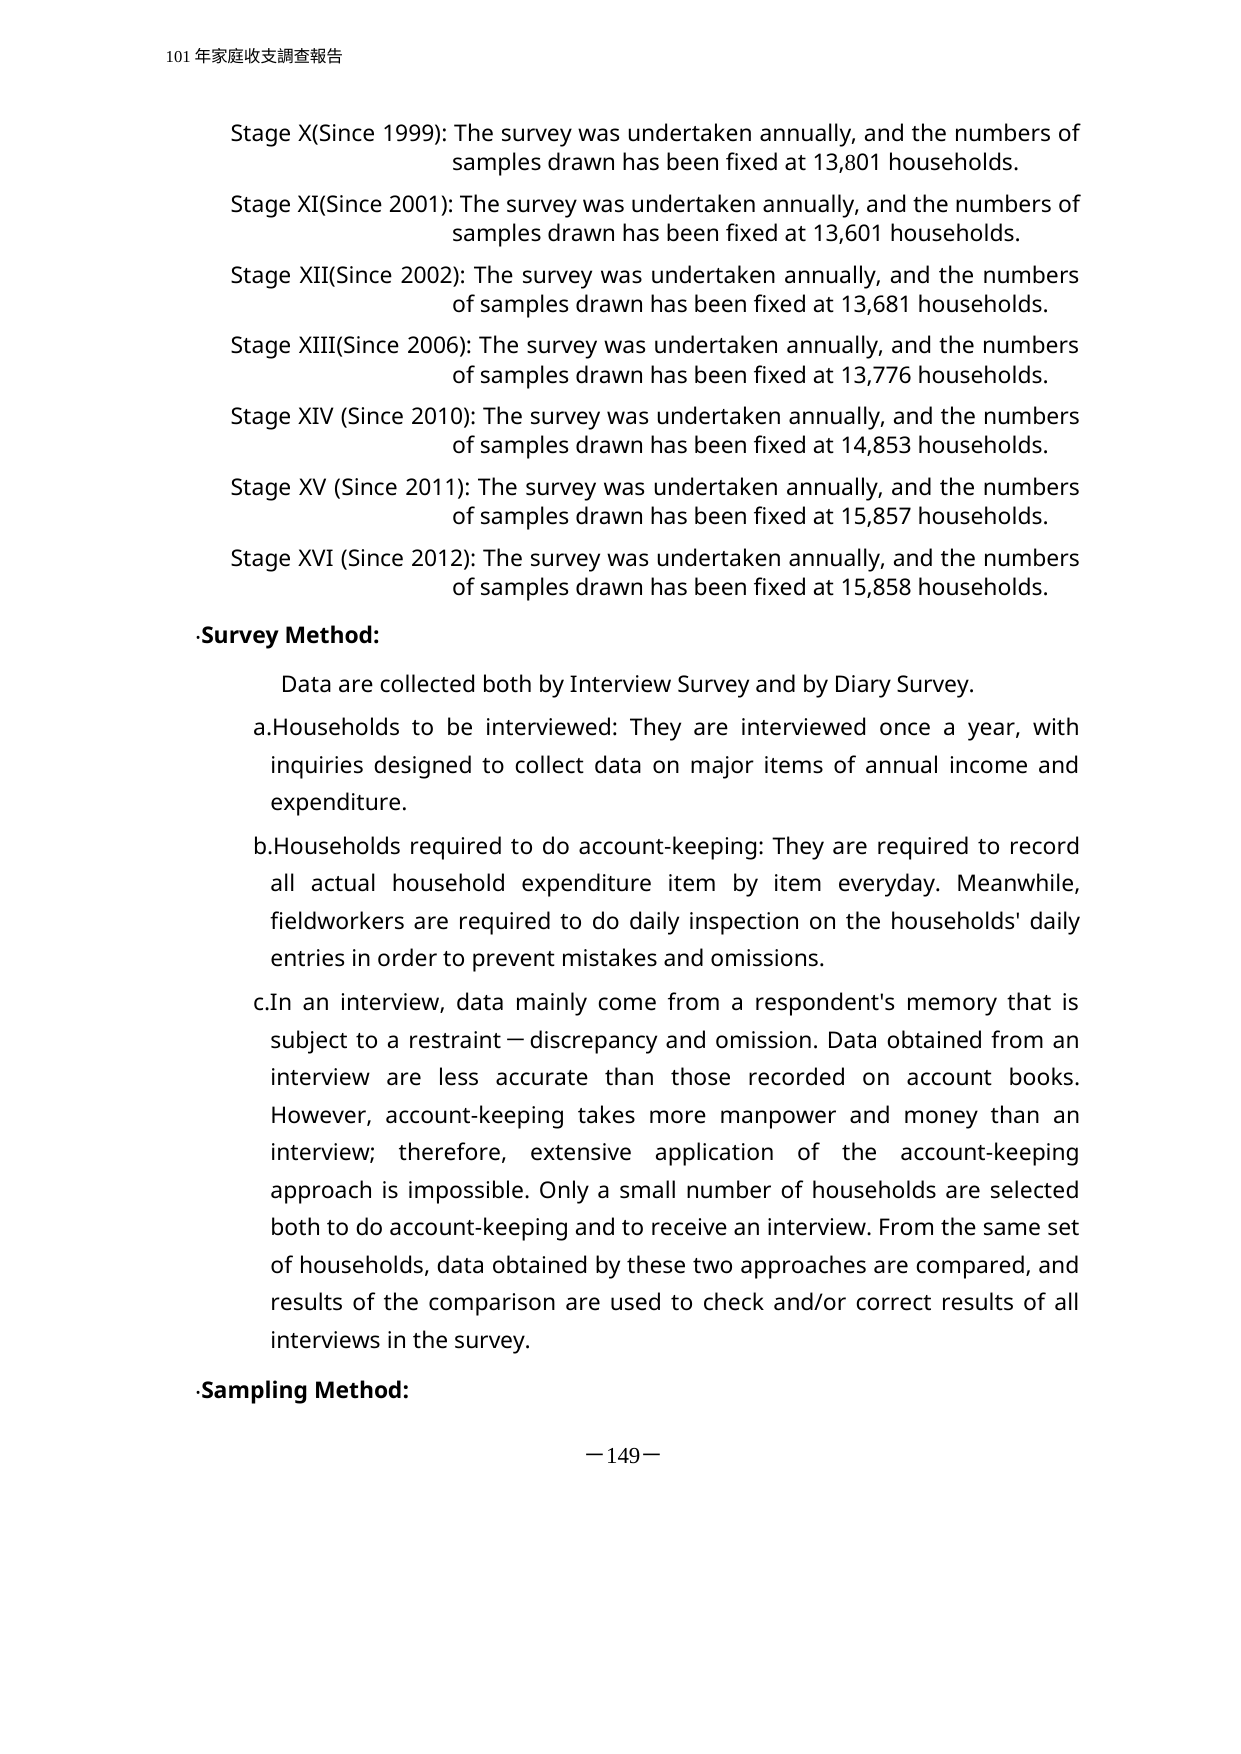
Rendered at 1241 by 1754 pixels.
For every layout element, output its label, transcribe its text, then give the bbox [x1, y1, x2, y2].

text ‧Survey Method: [195, 614, 1081, 651]
text Stage XVI (Since 2012): The survey was undertaken annually, and the numbers of samples drawn has been fixed at 15,858 households. [230, 543, 1081, 601]
text Data are collected both by Interview Survey and by Diary Survey. [230, 664, 1081, 699]
text Stage XIV (Since 2010): The survey was undertaken annually, and the numbers of samples drawn has been fixed at 14,853 households. [230, 401, 1081, 460]
text Stage X(Since 1999): The survey was undertaken annually, and the numbers of samples drawn has been fixed at 13,01 households. [230, 118, 1081, 176]
text a.Households to be interviewed: They are interviewed once a year, with inquiries designed to collect data on major items of annual income and expenditure. [253, 706, 1081, 818]
text Stage XIII(Since 2006): The survey was undertaken annually, and the numbers of samples drawn has been fixed at 13,776 households. [230, 331, 1081, 389]
text ‧Sampling Method: [195, 1368, 1081, 1406]
text c.In an interview, data mainly come from a respondent's memory that is subject to a restraint－discrepancy and omission. Data obtained from an interview are less accurate than those recorded on account books. However, account-keeping takes more manpower and money than an interview; therefore, extensive application of the account-keeping approach is impossible. Only a small number of households are selected both to do account-keeping and to receive an interview. From the same set of households, data obtained by these two approaches are compared, and results of the comparison are used to check and/or correct results of all interviews in the survey. [253, 981, 1081, 1356]
text b.Households required to do account-keeping: They are required to record all actual household expenditure item by item everyday. Meanwhile, fieldworkers are required to do daily inspection on the households' daily entries in order to prevent mistakes and omissions. [253, 824, 1081, 974]
text Stage XII(Since 2002): The survey was undertaken annually, and the numbers of samples drawn has been fixed at 13,681 households. [230, 260, 1081, 318]
text Stage XV (Since 2011): The survey was undertaken annually, and the numbers of samples drawn has been fixed at 15,857 households. [230, 472, 1081, 531]
text Stage XI(Since 2001): The survey was undertaken annually, and the numbers of samples drawn has been fixed at 13,601 households. [230, 189, 1081, 247]
